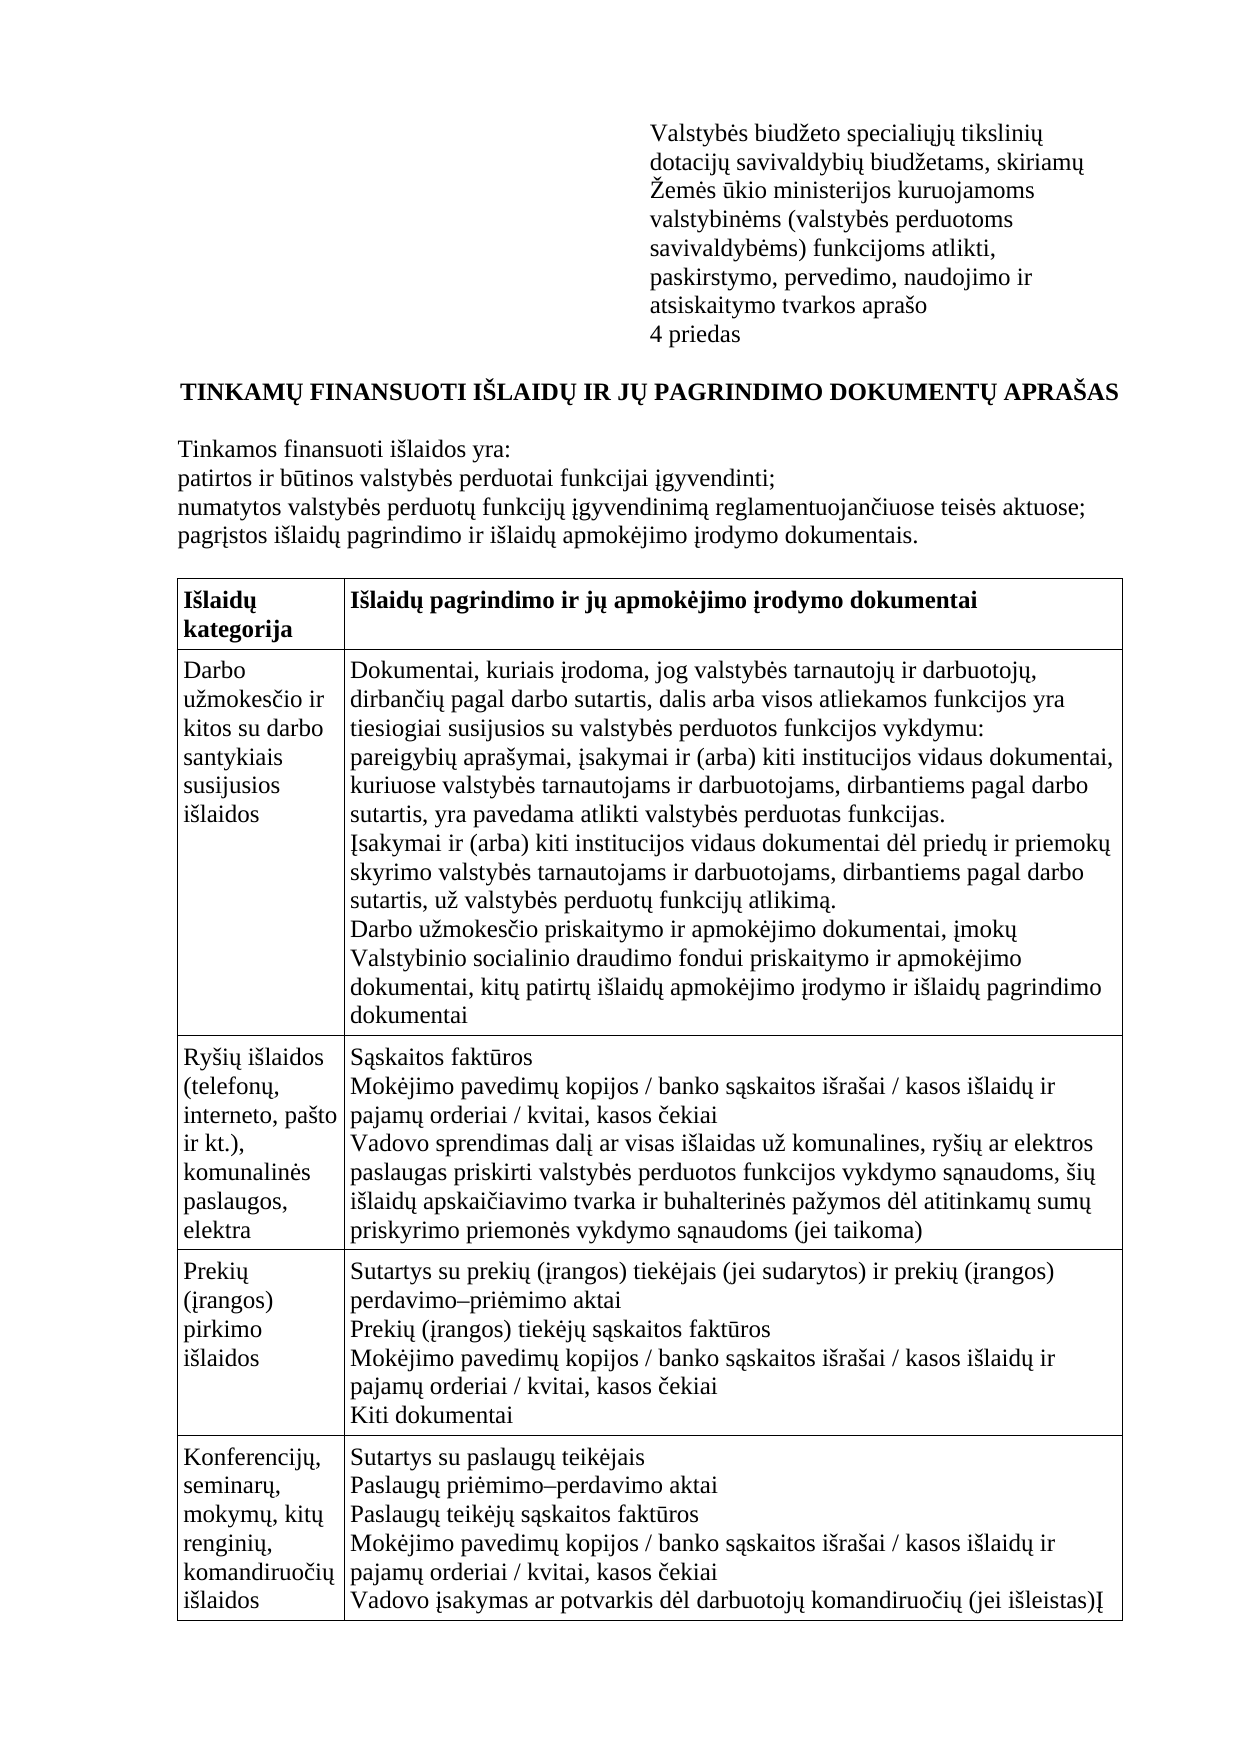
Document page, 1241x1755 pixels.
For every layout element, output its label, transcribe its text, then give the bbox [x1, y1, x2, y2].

table_header Išlaidų kategorija [178, 579, 344, 648]
text TINKAMŲ FINANSUOTI IŠLAIDŲ IR JŲ PAGRINDIMO DOKUMENTŲ APRAŠAS [177, 377, 1122, 406]
table_cell Sutartys su prekių (įrangos) tiekėjais (jei sudarytos) ir prekių (įrangos) perdavimo–priėmimo aktai Prekių (įrangos) tiekėjų sąskaitos faktūros Mokėjimo pavedimų kopijos / banko sąskaitos išrašai / kasos išlaidų ir pajamų orderiai / kvitai, kasos čekiai Kiti dokumentai [345, 1250, 1122, 1435]
table_cell Prekių (įrangos) pirkimo išlaidos [178, 1250, 344, 1435]
text Valstybės biudžeto specialiųjų tikslinių [649, 118, 1122, 147]
text paskirstymo, pervedimo, naudojimo ir [649, 262, 1122, 291]
text 4 priedas [649, 319, 1122, 348]
text valstybinėms (valstybės perduotoms [649, 204, 1122, 233]
text atsiskaitymo tvarkos aprašo [649, 291, 1122, 319]
text Tinkamos finansuoti išlaidos yra: [177, 434, 1122, 463]
table_header Išlaidų pagrindimo ir jų apmokėjimo įrodymo dokumentai [345, 579, 1122, 648]
table_cell Ryšių išlaidos (telefonų, interneto, pašto ir kt.), komunalinės paslaugos, elektra [178, 1036, 344, 1249]
table_cell Sutartys su paslaugų teikėjais Paslaugų priėmimo–perdavimo aktai Paslaugų teikėjų sąskaitos faktūros Mokėjimo pavedimų kopijos / banko sąskaitos išrašai / kasos išlaidų ir pajamų orderiai / kvitai, kasos čekiai Vadovo įsakymas ar potvarkis dėl darbuotojų komandiruočių (jei išleistas)Į [345, 1436, 1122, 1620]
table_cell Darbo užmokesčio ir kitos su darbo santykiais susijusios išlaidos [178, 650, 344, 1035]
text pagrįstos išlaidų pagrindimo ir išlaidų apmokėjimo įrodymo dokumentais. [177, 521, 1122, 549]
table_cell Sąskaitos faktūros Mokėjimo pavedimų kopijos / banko sąskaitos išrašai / kasos išlaidų ir pajamų orderiai / kvitai, kasos čekiai Vadovo sprendimas dalį ar visas išlaidas už komunalines, ryšių ar elektros paslaugas priskirti valstybės perduotos funkcijos vykdymo sąnaudoms, šių išlaidų apskaičiavimo tvarka ir buhalterinės pažymos dėl atitinkamų sumų priskyrimo priemonės vykdymo sąnaudoms (jei taikoma) [345, 1036, 1122, 1249]
text patirtos ir būtinos valstybės perduotai funkcijai įgyvendinti; [177, 463, 1122, 492]
text Žemės ūkio ministerijos kuruojamoms [649, 176, 1122, 204]
table_cell Konferencijų, seminarų, mokymų, kitų renginių, komandiruočių išlaidos [178, 1436, 344, 1620]
table_cell Dokumentai, kuriais įrodoma, jog valstybės tarnautojų ir darbuotojų, dirbančių pagal darbo sutartis, dalis arba visos atliekamos funkcijos yra tiesiogiai susijusios su valstybės perduotos funkcijos vykdymu: pareigybių aprašymai, įsakymai ir (arba) kiti institucijos vidaus dokumentai, kuriuose valstybės tarnautojams ir darbuotojams, dirbantiems pagal darbo sutartis, yra pavedama atlikti valstybės perduotas funkcijas. Įsakymai ir (arba) kiti institucijos vidaus dokumentai dėl priedų ir priemokų skyrimo valstybės tarnautojams ir darbuotojams, dirbantiems pagal darbo sutartis, už valstybės perduotų funkcijų atlikimą. Darbo užmokesčio priskaitymo ir apmokėjimo dokumentai, įmokų Valstybinio socialinio draudimo fondui priskaitymo ir apmokėjimo dokumentai, kitų patirtų išlaidų apmokėjimo įrodymo ir išlaidų pagrindimo dokumentai [345, 650, 1122, 1035]
text dotacijų savivaldybių biudžetams, skiriamų [649, 147, 1122, 176]
text savivaldybėms) funkcijoms atlikti, [649, 233, 1122, 262]
text numatytos valstybės perduotų funkcijų įgyvendinimą reglamentuojančiuose teisės aktuose; [177, 492, 1122, 521]
